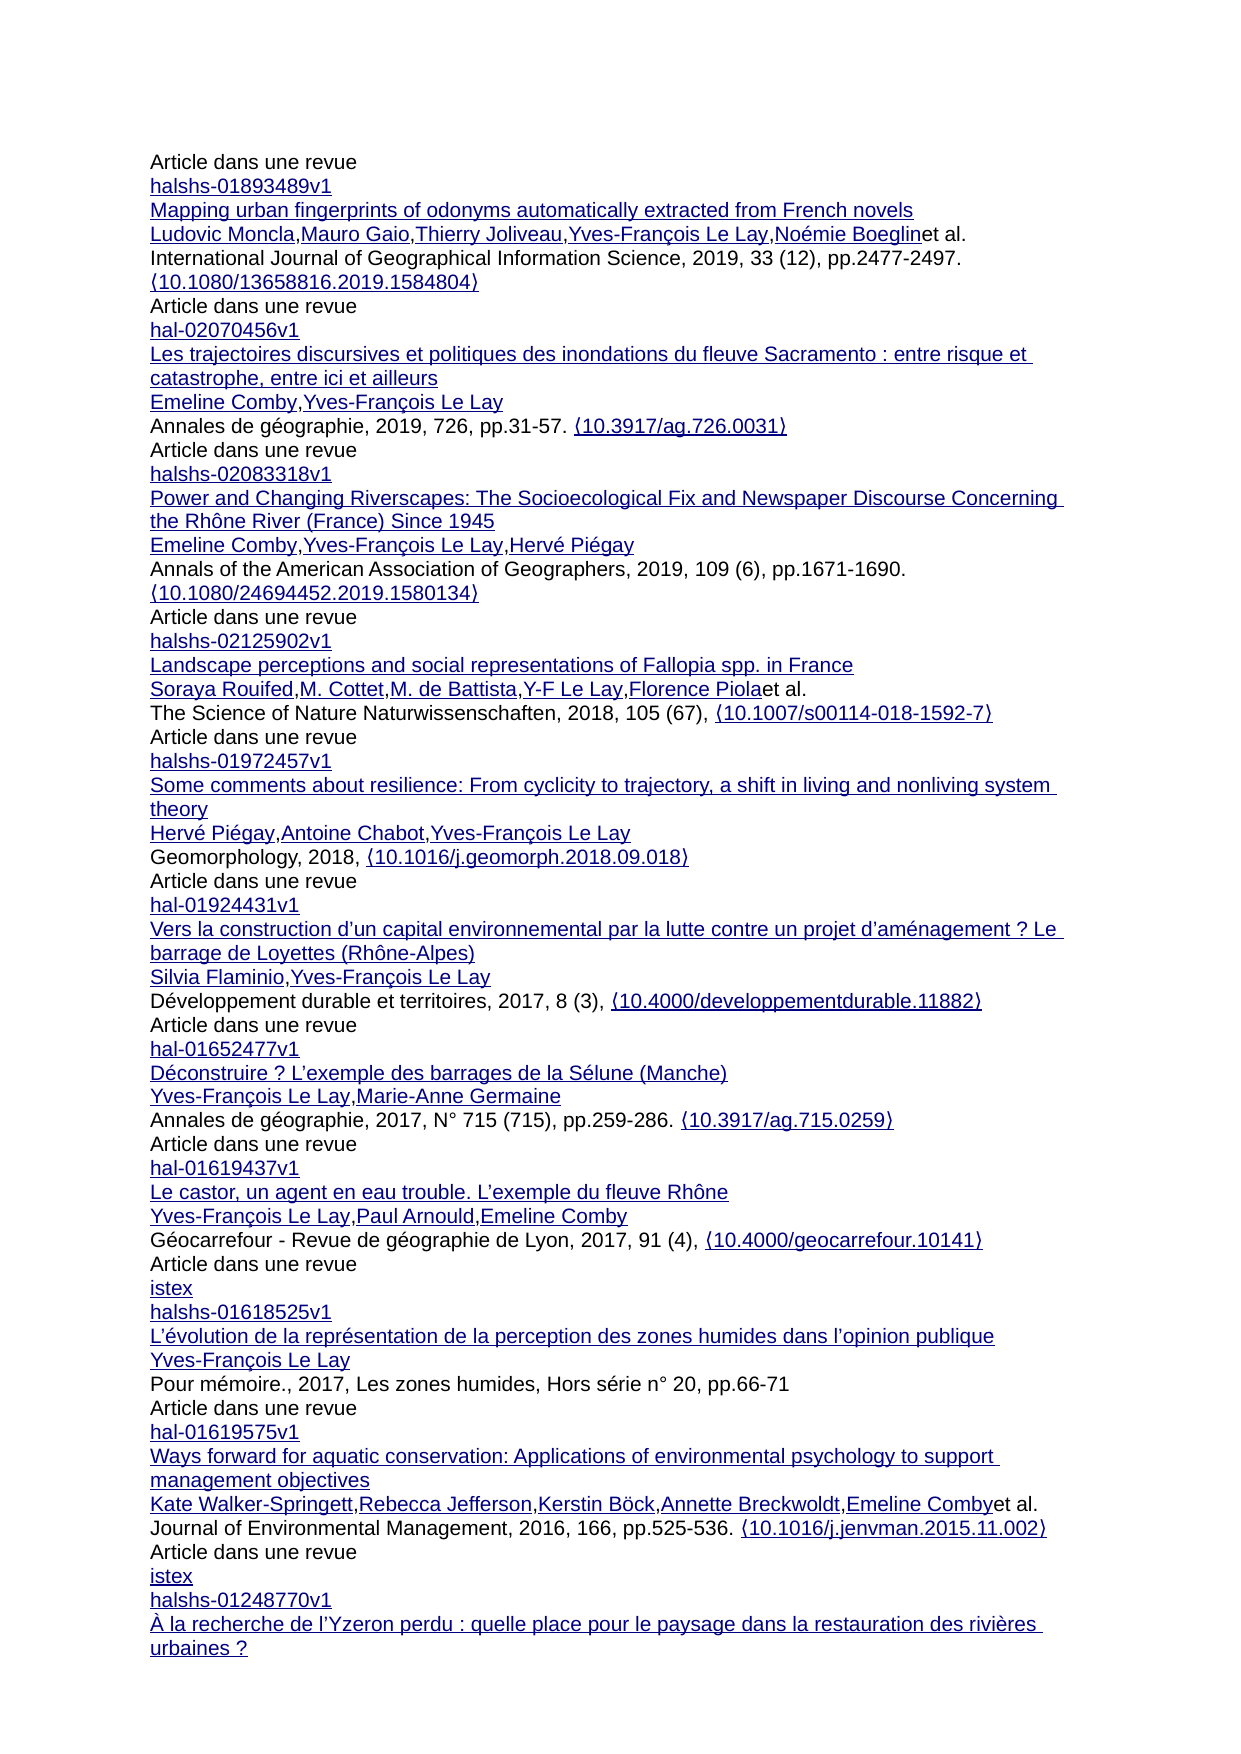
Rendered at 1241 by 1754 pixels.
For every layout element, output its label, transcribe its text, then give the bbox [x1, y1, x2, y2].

table_cell Power and Changing Riverscapes: The Socioecological Fix and Newspaper Discourse Concerning the Rhône River (France) Since 1945 Emeline Comby,Yves-François Le Lay,Hervé Piégay Annals of the American Association of Geographers, 2019, 109 (6), pp.1671-1690. ⟨10.1080/24694452.2019.1580134⟩ Article dans une revue halshs-02125902v1 [150, 485, 1090, 653]
table_cell Le castor, un agent en eau trouble. L’exemple du fleuve Rhône Yves-François Le Lay,Paul Arnould,Emeline Comby Géocarrefour - Revue de géographie de Lyon, 2017, 91 (4), ⟨10.4000/geocarrefour.10141⟩ Article dans une revue istex halshs-01618525v1 [150, 1180, 1090, 1324]
table_cell Some comments about resilience: From cyclicity to trajectory, a shift in living and nonliving system theory Hervé Piégay,Antoine Chabot,Yves-François Le Lay Geomorphology, 2018, ⟨10.1016/j.geomorph.2018.09.018⟩ Article dans une revue hal-01924431v1 [150, 773, 1090, 917]
table_cell L’évolution de la représentation de la perception des zones humides dans l’opinion publique Yves-François Le Lay Pour mémoire., 2017, Les zones humides, Hors série n° 20, pp.66-71 Article dans une revue hal-01619575v1 [150, 1324, 1090, 1444]
table_cell Ways forward for aquatic conservation: Applications of environmental psychology to support management objectives Kate Walker-Springett,Rebecca Jefferson,Kerstin Böck,Annette Breckwoldt,Emeline Combyet al. Journal of Environmental Management, 2016, 166, pp.525-536. ⟨10.1016/j.jenvman.2015.11.002⟩ Article dans une revue istex halshs-01248770v1 [150, 1444, 1090, 1611]
table_cell Vers la construction d’un capital environnemental par la lutte contre un projet d’aménagement ? Le barrage de Loyettes (Rhône-Alpes) Silvia Flaminio,Yves-François Le Lay Développement durable et territoires, 2017, 8 (3), ⟨10.4000/developpementdurable.11882⟩ Article dans une revue hal-01652477v1 [150, 917, 1090, 1060]
table_cell Landscape perceptions and social representations of Fallopia spp. in France Soraya Rouifed,M. Cottet,M. de Battista,Y-F Le Lay,Florence Piolaet al. The Science of Nature Naturwissenschaften, 2018, 105 (67), ⟨10.1007/s00114-018-1592-7⟩ Article dans une revue halshs-01972457v1 [150, 653, 1090, 773]
table_cell Mapping urban fingerprints of odonyms automatically extracted from French novels Ludovic Moncla,Mauro Gaio,Thierry Joliveau,Yves-François Le Lay,Noémie Boeglinet al. International Journal of Geographical Information Science, 2019, 33 (12), pp.2477-2497. ⟨10.1080/13658816.2019.1584804⟩ Article dans une revue hal-02070456v1 [150, 198, 1090, 342]
table_cell Les trajectoires discursives et politiques des inondations du fleuve Sacramento : entre risque et catastrophe, entre ici et ailleurs Emeline Comby,Yves-François Le Lay Annales de géographie, 2019, 726, pp.31-57. ⟨10.3917/ag.726.0031⟩ Article dans une revue halshs-02083318v1 [150, 342, 1090, 485]
table_cell À la recherche de l’Yzeron perdu : quelle place pour le paysage dans la restauration des rivières urbaines ? [150, 1611, 1090, 1659]
table_cell Article dans une revue halshs-01893489v1 [150, 150, 1090, 198]
table_cell Déconstruire ? L’exemple des barrages de la Sélune (Manche) Yves-François Le Lay,Marie-Anne Germaine Annales de géographie, 2017, N° 715 (715), pp.259-286. ⟨10.3917/ag.715.0259⟩ Article dans une revue hal-01619437v1 [150, 1060, 1090, 1180]
